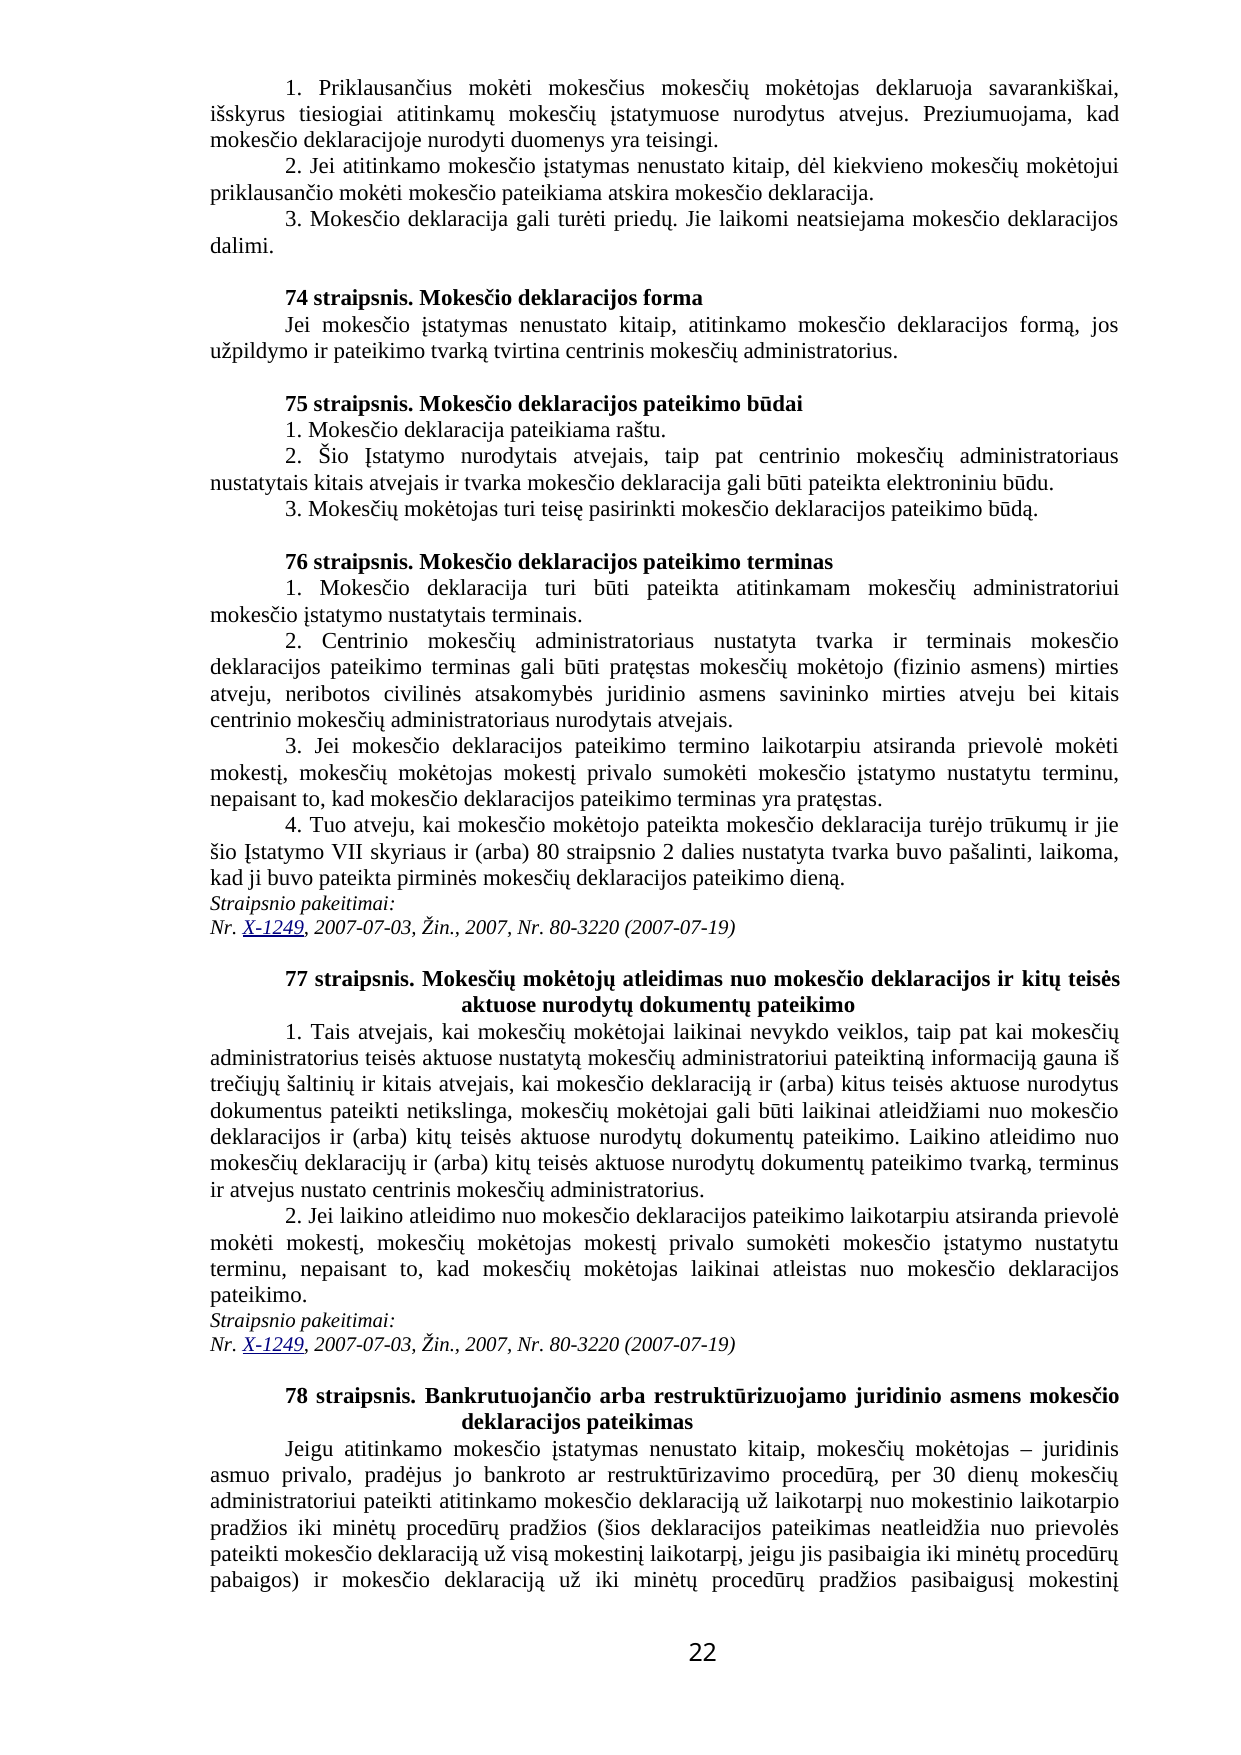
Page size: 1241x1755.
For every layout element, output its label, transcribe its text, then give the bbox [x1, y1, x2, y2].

text 1. Mokesčio deklaracija turi būti pateikta atitinkamam mokesčių administratoriui mokesčio įstatymo nustatytais terminais. [210, 574, 1120, 627]
text Nr. X-1249, 2007-07-03, Žin., 2007, Nr. 80-3220 (2007-07-19) [210, 1332, 1120, 1356]
text 1. Tais atvejais, kai mokesčių mokėtojai laikinai nevykdo veiklos, taip pat kai mokesčių administratorius teisės aktuose nustatytą mokesčių administratoriui pateiktiną informaciją gauna iš trečiųjų šaltinių ir kitais atvejais, kai mokesčio deklaraciją ir (arba) kitus teisės aktuose nurodytus dokumentus pateikti netikslinga, mokesčių mokėtojai gali būti laikinai atleidžiami nuo mokesčio deklaracijos ir (arba) kitų teisės aktuose nurodytų dokumentų pateikimo. Laikino atleidimo nuo mokesčių deklaracijų ir (arba) kitų teisės aktuose nurodytų dokumentų pateikimo tvarką, terminus ir atvejus nustato centrinis mokesčių administratorius. [210, 1018, 1120, 1202]
text 1. Priklausančius mokėti mokesčius mokesčių mokėtojas deklaruoja savarankiškai, išskyrus tiesiogiai atitinkamų mokesčių įstatymuose nurodytus atvejus. Preziumuojama, kad mokesčio deklaracijoje nurodyti duomenys yra teisingi. [210, 73, 1120, 153]
text 1. Mokesčio deklaracija pateikiama raštu. [210, 416, 1120, 442]
text 78 straipsnis. Bankrutuojančio arba restruktūrizuojamo juridinio asmens mokesčio deklaracijos pateikimas [285, 1382, 1120, 1435]
text 3. Mokesčio deklaracija gali turėti priedų. Jie laikomi neatsiejama mokesčio deklaracijos dalimi. [210, 205, 1120, 258]
text 74 straipsnis. Mokesčio deklaracijos forma [210, 284, 1120, 311]
text Straipsnio pakeitimai: [210, 891, 1120, 914]
text 4. Tuo atveju, kai mokesčio mokėtojo pateikta mokesčio deklaracija turėjo trūkumų ir jie šio Įstatymo VII skyriaus ir (arba) 80 straipsnio 2 dalies nustatyta tvarka buvo pašalinti, laikoma, kad ji buvo pateikta pirminės mokesčių deklaracijos pateikimo dieną. [210, 811, 1120, 891]
text Straipsnio pakeitimai: [210, 1308, 1120, 1332]
text Jei mokesčio įstatymas nenustato kitaip, atitinkamo mokesčio deklaracijos formą, jos užpildymo ir pateikimo tvarką tvirtina centrinis mokesčių administratorius. [210, 311, 1120, 363]
text 2. Jei atitinkamo mokesčio įstatymas nenustato kitaip, dėl kiekvieno mokesčių mokėtojui priklausančio mokėti mokesčio pateikiama atskira mokesčio deklaracija. [210, 153, 1120, 205]
text 76 straipsnis. Mokesčio deklaracijos pateikimo terminas [210, 548, 1120, 574]
text Nr. X-1249, 2007-07-03, Žin., 2007, Nr. 80-3220 (2007-07-19) [210, 914, 1120, 939]
text 2. Centrinio mokesčių administratoriaus nustatyta tvarka ir terminais mokesčio deklaracijos pateikimo terminas gali būti pratęstas mokesčių mokėtojo (fizinio asmens) mirties atveju, neribotos civilinės atsakomybės juridinio asmens savininko mirties atveju bei kitais centrinio mokesčių administratoriaus nurodytais atvejais. [210, 627, 1120, 732]
text 75 straipsnis. Mokesčio deklaracijos pateikimo būdai [210, 390, 1120, 416]
text 2. Šio Įstatymo nurodytais atvejais, taip pat centrinio mokesčių administratoriaus nustatytais kitais atvejais ir tvarka mokesčio deklaracija gali būti pateikta elektroniniu būdu. [210, 442, 1120, 495]
text 2. Jei laikino atleidimo nuo mokesčio deklaracijos pateikimo laikotarpiu atsiranda prievolė mokėti mokestį, mokesčių mokėtojas mokestį privalo sumokėti mokesčio įstatymo nustatytu terminu, nepaisant to, kad mokesčių mokėtojas laikinai atleistas nuo mokesčio deklaracijos pateikimo. [210, 1202, 1120, 1308]
text 77 straipsnis. Mokesčių mokėtojų atleidimas nuo mokesčio deklaracijos ir kitų teisės aktuose nurodytų dokumentų pateikimo [285, 965, 1120, 1018]
text Jeigu atitinkamo mokesčio įstatymas nenustato kitaip, mokesčių mokėtojas – juridinis asmuo privalo, pradėjus jo bankroto ar restruktūrizavimo procedūrą, per 30 dienų mokesčių administratoriui pateikti atitinkamo mokesčio deklaraciją už laikotarpį nuo mokestinio laikotarpio pradžios iki minėtų procedūrų pradžios (šios deklaracijos pateikimas neatleidžia nuo prievolės pateikti mokesčio deklaraciją už visą mokestinį laikotarpį, jeigu jis pasibaigia iki minėtų procedūrų pabaigos) ir mokesčio deklaraciją už iki minėtų procedūrų pradžios pasibaigusį mokestinį [210, 1435, 1120, 1593]
text 3. Mokesčių mokėtojas turi teisę pasirinkti mokesčio deklaracijos pateikimo būdą. [210, 495, 1120, 522]
text 3. Jei mokesčio deklaracijos pateikimo termino laikotarpiu atsiranda prievolė mokėti mokestį, mokesčių mokėtojas mokestį privalo sumokėti mokesčio įstatymo nustatytu terminu, nepaisant to, kad mokesčio deklaracijos pateikimo terminas yra pratęstas. [210, 732, 1120, 811]
